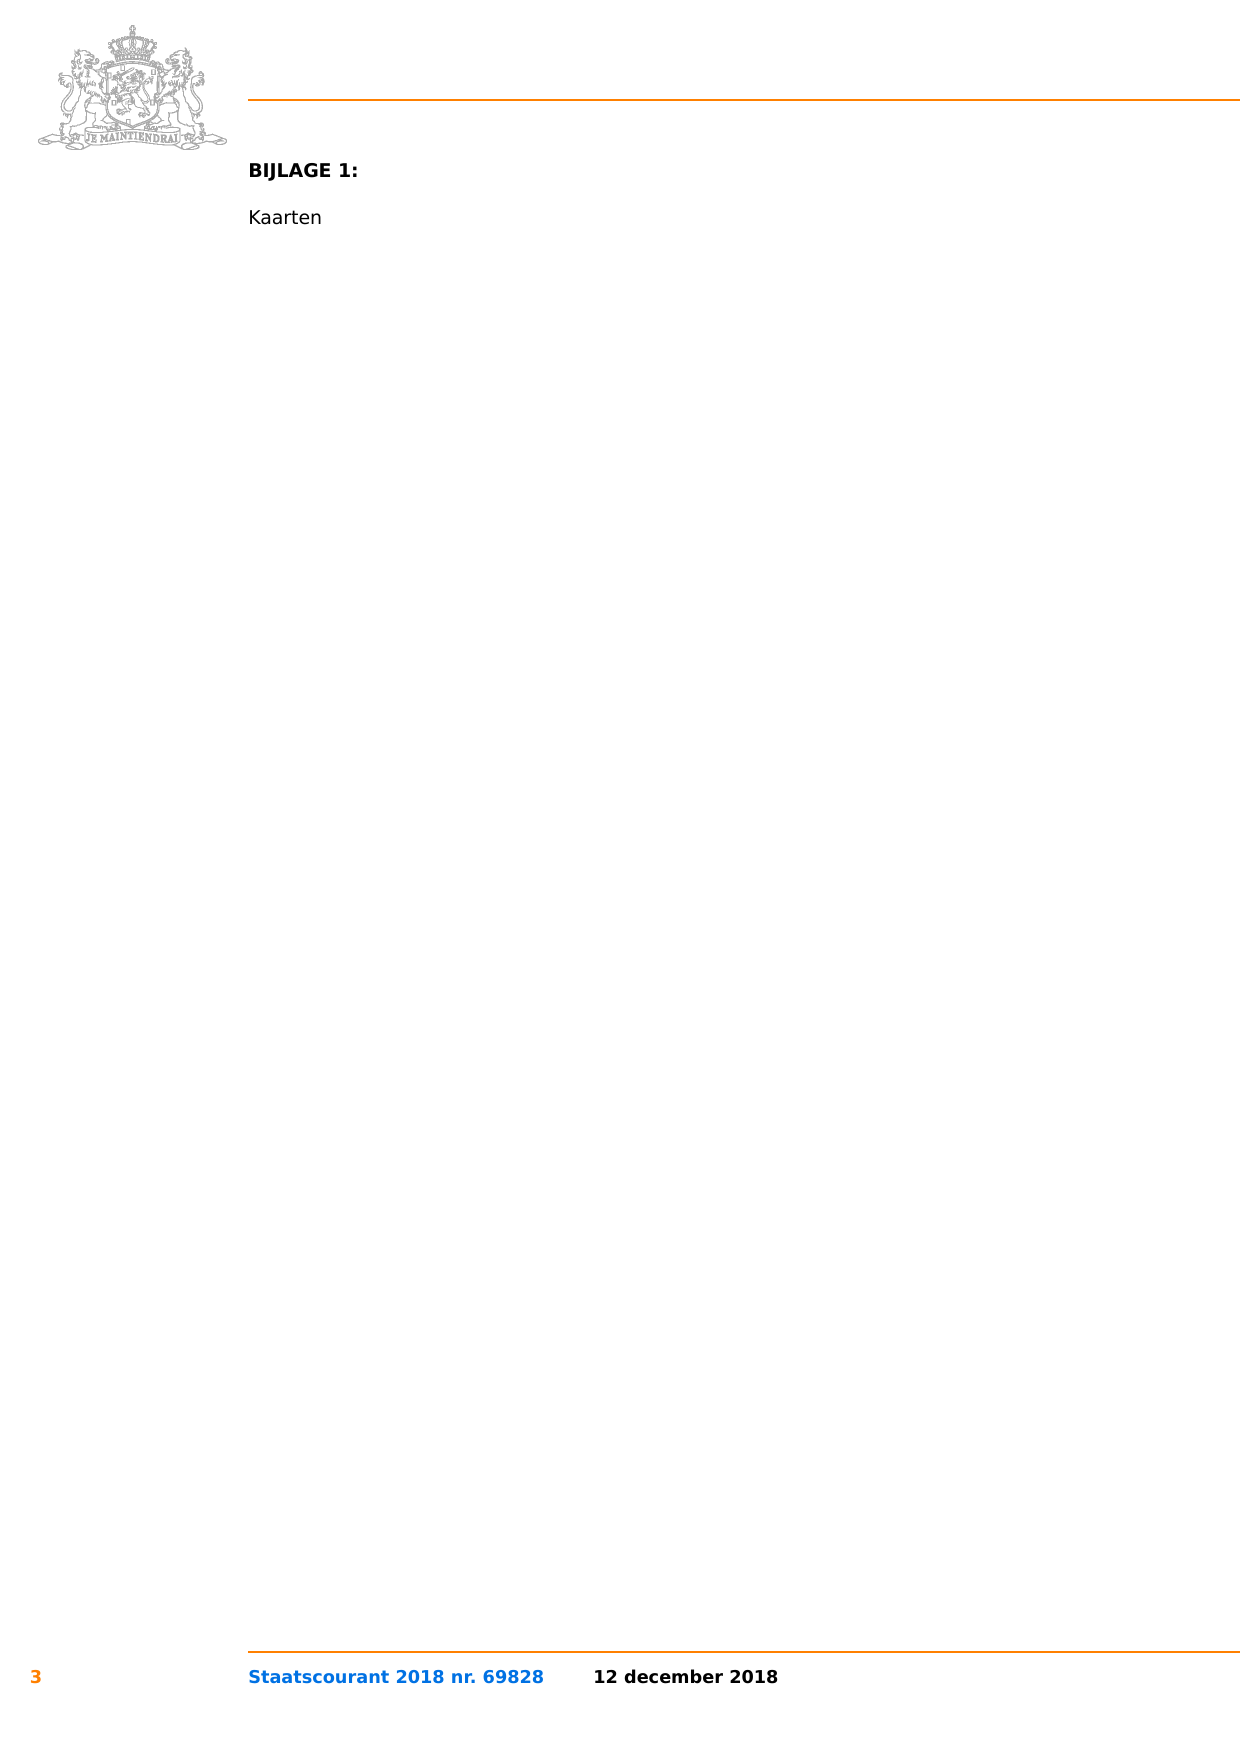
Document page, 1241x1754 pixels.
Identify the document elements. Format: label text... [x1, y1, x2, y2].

subtitle BIJLAGE 1: [248, 160, 1163, 182]
picture [38, 25, 227, 150]
text Kaarten [248, 207, 1163, 229]
